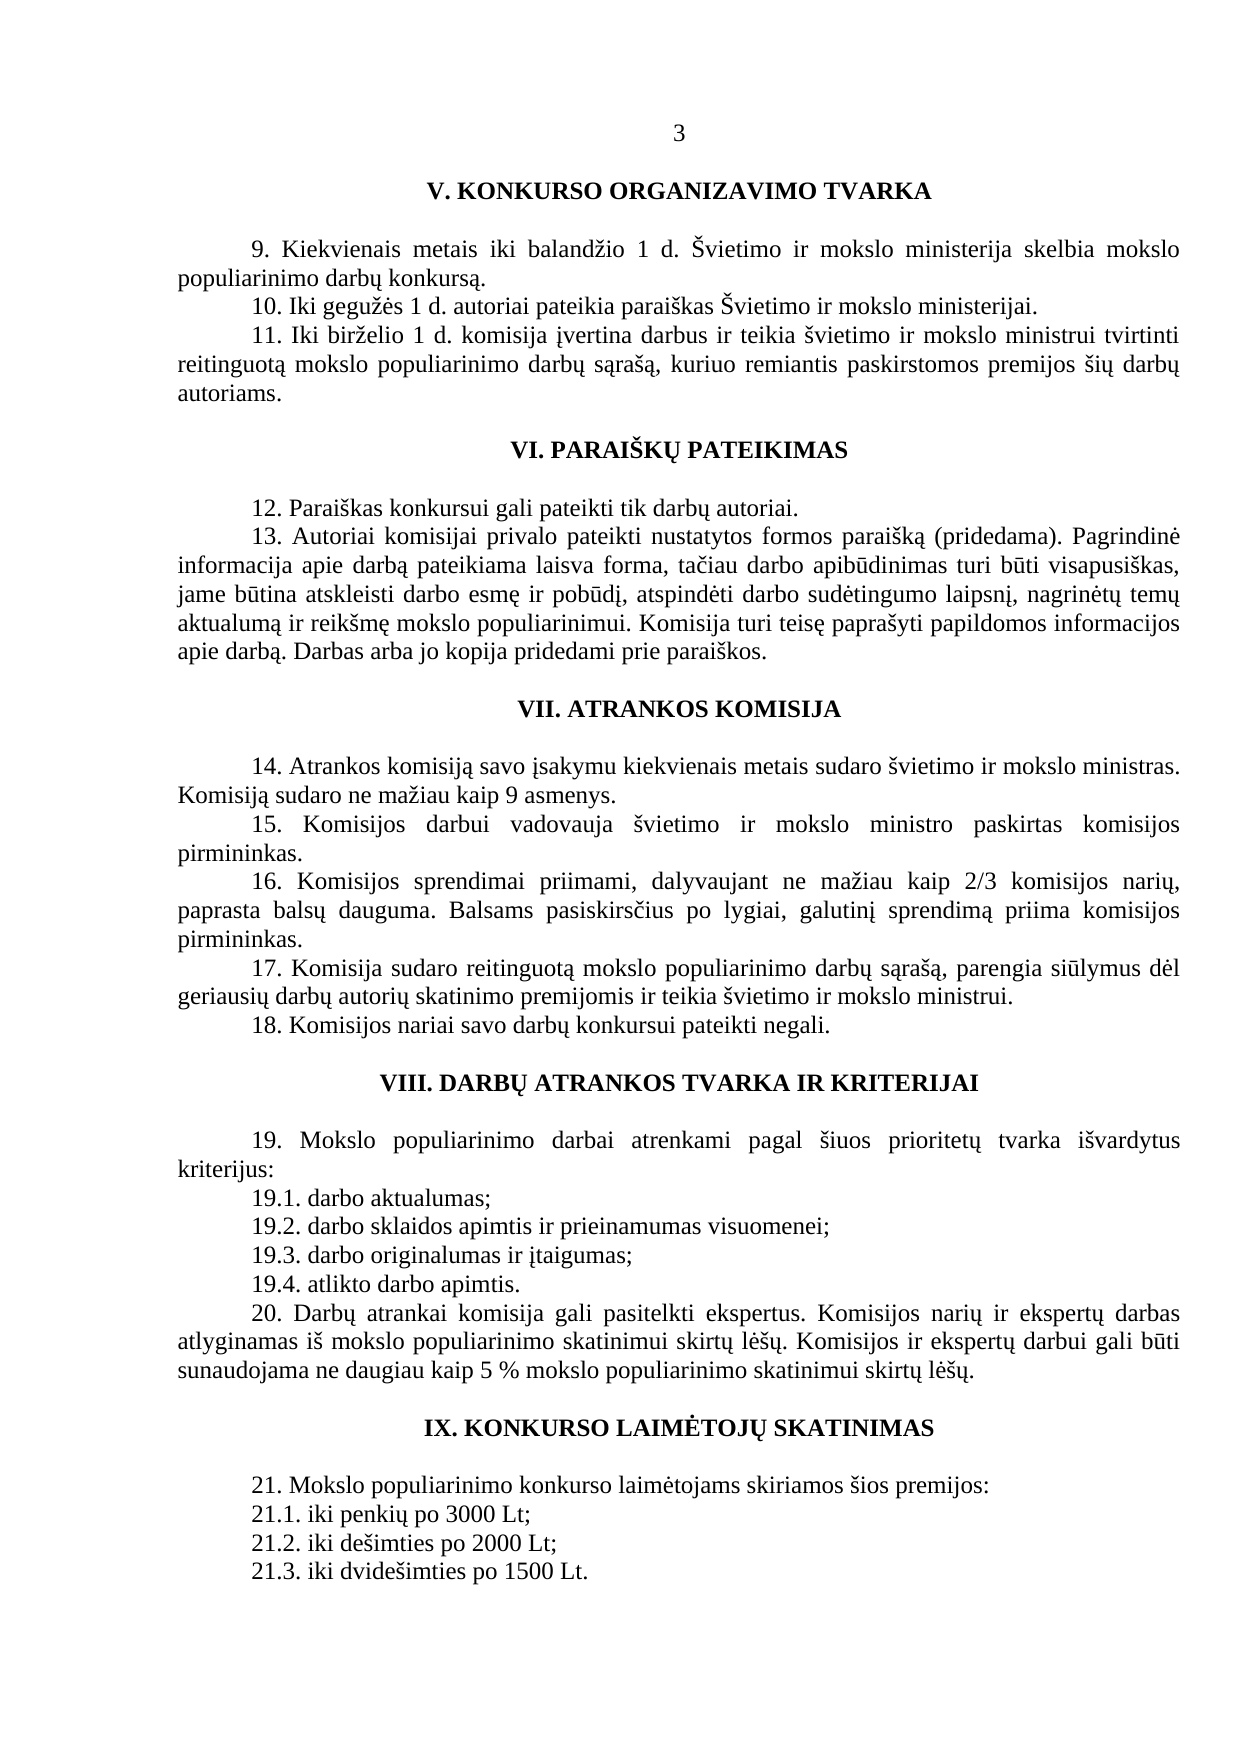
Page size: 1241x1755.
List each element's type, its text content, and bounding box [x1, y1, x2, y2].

text 15. Komisijos darbui vadovauja švietimo ir mokslo ministro paskirtas komisijos pirmininkas. [177, 809, 1181, 866]
text 18. Komisijos nariai savo darbų konkursui pateikti negali. [177, 1010, 1181, 1039]
text IX. KONKURSO LAIMĖTOJŲ SKATINIMAS [177, 1413, 1181, 1441]
text 14. Atrankos komisiją savo įsakymu kiekvienais metais sudaro švietimo ir mokslo ministras. Komisiją sudaro ne mažiau kaip 9 asmenys. [177, 751, 1181, 809]
text 16. Komisijos sprendimai priimami, dalyvaujant ne mažiau kaip 2/3 komisijos narių, paprasta balsų dauguma. Balsams pasiskirsčius po lygiai, galutinį sprendimą priima komisijos pirmininkas. [177, 866, 1181, 953]
text VI. PARAIŠKŲ PATEIKIMAS [177, 435, 1181, 464]
text 12. Paraiškas konkursui gali pateikti tik darbų autoriai. [177, 493, 1181, 521]
text 10. Iki gegužės 1 d. autoriai pateikia paraiškas Švietimo ir mokslo ministerijai. [177, 291, 1181, 320]
text 21.3. iki dvidešimties po 1500 Lt. [177, 1556, 1181, 1585]
text 20. Darbų atrankai komisija gali pasitelkti ekspertus. Komisijos narių ir ekspertų darbas atlyginamas iš mokslo populiarinimo skatinimui skirtų lėšų. Komisijos ir ekspertų darbui gali būti sunaudojama ne daugiau kaip 5 % mokslo populiarinimo skatinimui skirtų lėšų. [177, 1298, 1181, 1384]
text V. KONKURSO ORGANIZAVIMO TVARKA [177, 176, 1181, 205]
text 21.1. iki penkių po 3000 Lt; [177, 1499, 1181, 1528]
text 17. Komisija sudaro reitinguotą mokslo populiarinimo darbų sąrašą, parengia siūlymus dėl geriausių darbų autorių skatinimo premijomis ir teikia švietimo ir mokslo ministrui. [177, 953, 1181, 1010]
text 19.1. darbo aktualumas; [177, 1183, 1181, 1211]
text 21.2. iki dešimties po 2000 Lt; [177, 1528, 1181, 1556]
text 21. Mokslo populiarinimo konkurso laimėtojams skiriamos šios premijos: [177, 1470, 1181, 1499]
text 9. Kiekvienais metais iki balandžio 1 d. Švietimo ir mokslo ministerija skelbia mokslo populiarinimo darbų konkursą. [177, 234, 1181, 291]
text 19.3. darbo originalumas ir įtaigumas; [177, 1240, 1181, 1269]
text 11. Iki birželio 1 d. komisija įvertina darbus ir teikia švietimo ir mokslo ministrui tvirtinti reitinguotą mokslo populiarinimo darbų sąrašą, kuriuo remiantis paskirstomos premijos šių darbų autoriams. [177, 320, 1181, 406]
text 19.4. atlikto darbo apimtis. [177, 1269, 1181, 1298]
text VII. ATRANKOS KOMISIJA [177, 694, 1181, 723]
text 19.2. darbo sklaidos apimtis ir prieinamumas visuomenei; [177, 1211, 1181, 1240]
text 13. Autoriai komisijai privalo pateikti nustatytos formos paraišką (pridedama). Pagrindinė informacija apie darbą pateikiama laisva forma, tačiau darbo apibūdinimas turi būti visapusiškas, jame būtina atskleisti darbo esmę ir pobūdį, atspindėti darbo sudėtingumo laipsnį, nagrinėtų temų aktualumą ir reikšmę mokslo populiarinimui. Komisija turi teisę paprašyti papildomos informacijos apie darbą. Darbas arba jo kopija pridedami prie paraiškos. [177, 521, 1181, 665]
text VIII. DARBŲ ATRANKOS TVARKA IR KRITERIJAI [177, 1068, 1181, 1096]
text 19. Mokslo populiarinimo darbai atrenkami pagal šiuos prioritetų tvarka išvardytus kriterijus: [177, 1125, 1181, 1183]
